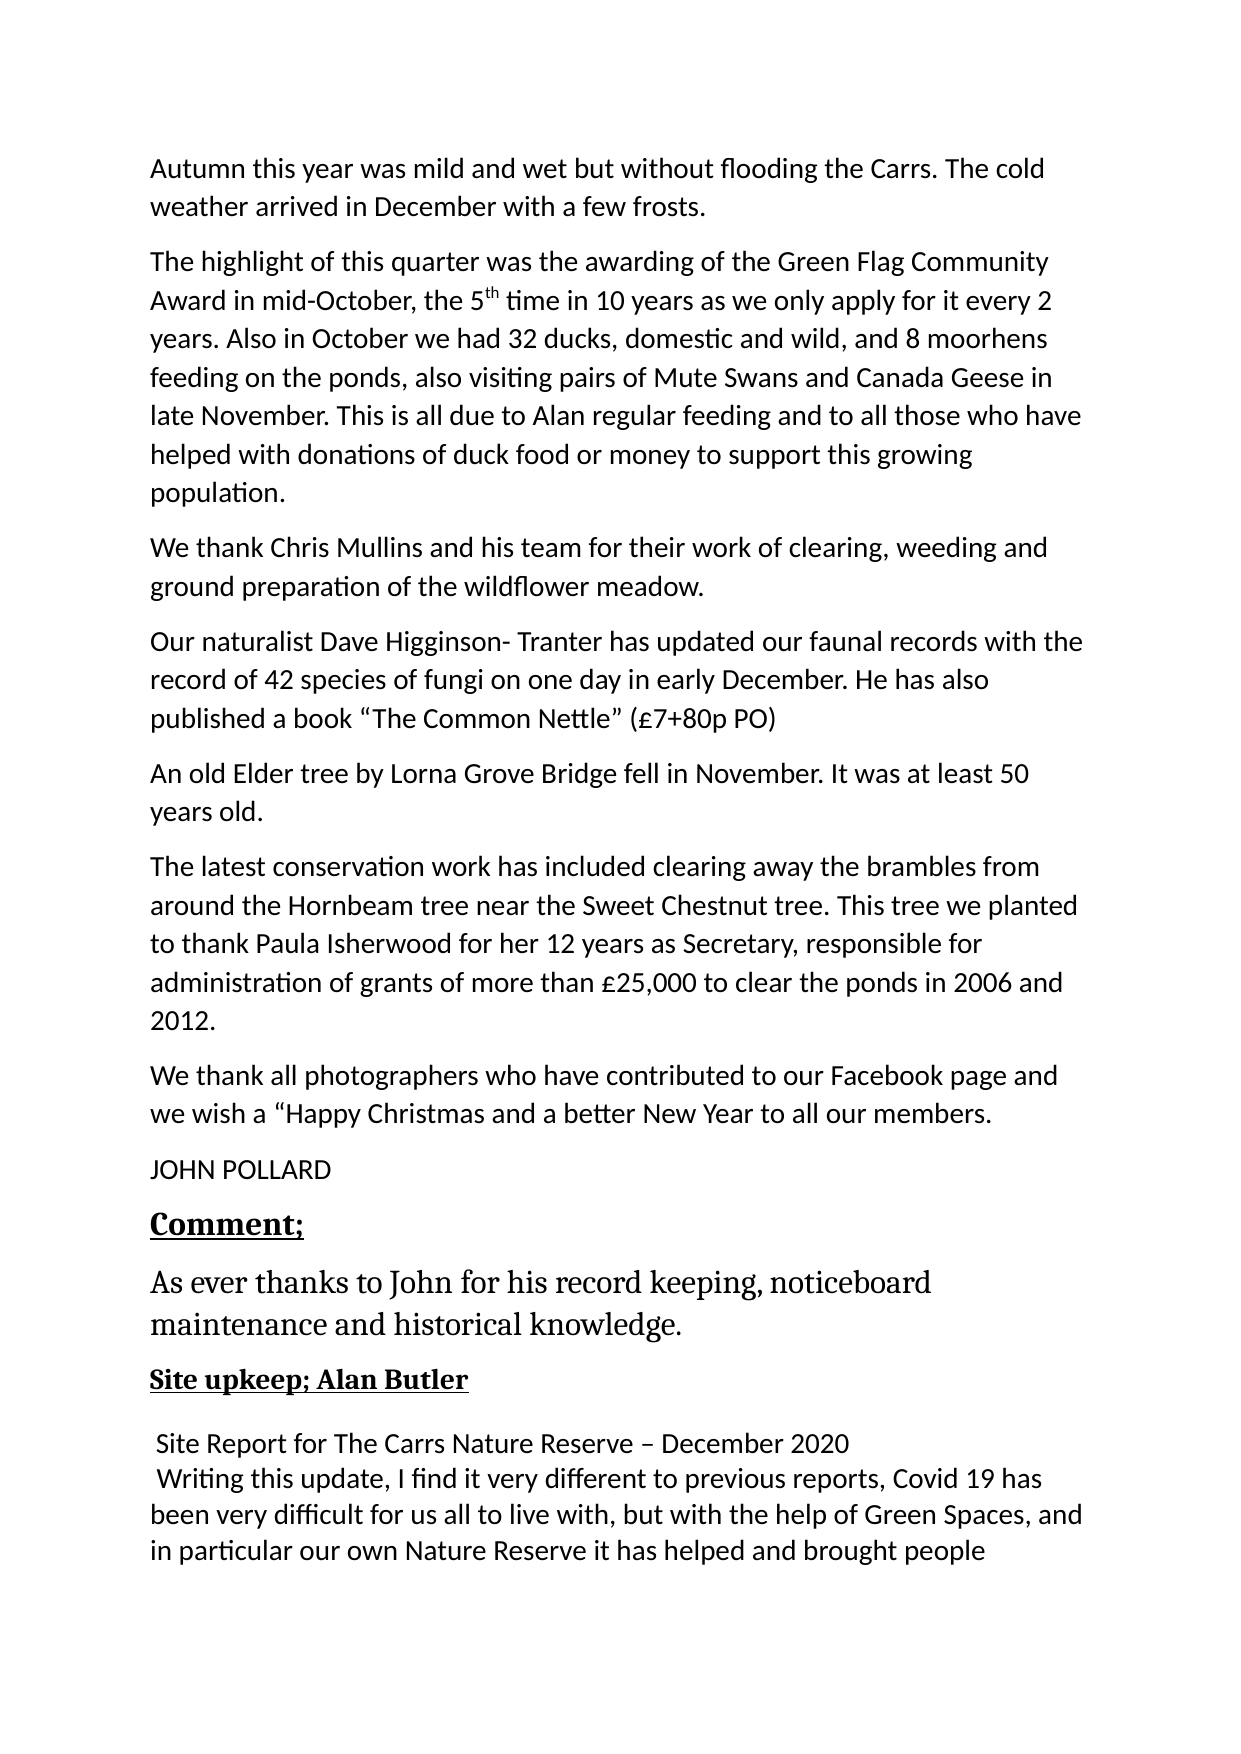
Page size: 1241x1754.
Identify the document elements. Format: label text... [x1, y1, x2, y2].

text Writing this update, I find it very different to previous reports, Covid 19 has been very difficult for us all to live with, but with the help of Green Spaces, and in particular our own Nature Reserve it has helped and brought people [150, 1460, 1090, 1567]
text An old Elder tree by Lorna Grove Bridge fell in November. It was at least 50 years old. [150, 755, 1090, 829]
text Site Report for The Carrs Nature Reserve – December 2020 [150, 1425, 1090, 1460]
text Our naturalist Dave Higginson- Tranter has updated our faunal records with the record of 42 species of fungi on one day in early December. He has also published a book “The Common Nettle” (£7+80p PO) [150, 623, 1090, 735]
text Site upkeep; Alan Butler [150, 1363, 1090, 1397]
text The latest conservation work has included clearing away the brambles from around the Hornbeam tree near the Sweet Chestnut tree. This tree we planted to thank Paula Isherwood for her 12 years as Secretary, responsible for administration of grants of more than £25,000 to clear the ponds in 2006 and 2012. [150, 848, 1090, 1038]
text We thank all photographers who have contributed to our Facebook page and we wish a “Happy Christmas and a better New Year to all our members. [150, 1057, 1090, 1131]
text Comment; [150, 1206, 1090, 1244]
text Autumn this year was mild and wet but without flooding the Carrs. The cold weather arrived in December with a few frosts. [150, 150, 1090, 224]
text We thank Chris Mullins and his team for their work of clearing, weeding and ground preparation of the wildflower meadow. [150, 529, 1090, 603]
text JOHN POLLARD [150, 1151, 1090, 1186]
text As ever thanks to John for his record keeping, noticeboard maintenance and historical knowledge. [150, 1264, 1090, 1343]
text The highlight of this quarter was the awarding of the Green Flag Community Award in mid-October, the 5th time in 10 years as we only apply for it every 2 years. Also in October we had 32 ducks, domestic and wild, and 8 moorhens feeding on the ponds, also visiting pairs of Mute Swans and Canada Geese in late November. This is all due to Alan regular feeding and to all those who have helped with donations of duck food or money to support this growing population. [150, 243, 1090, 510]
